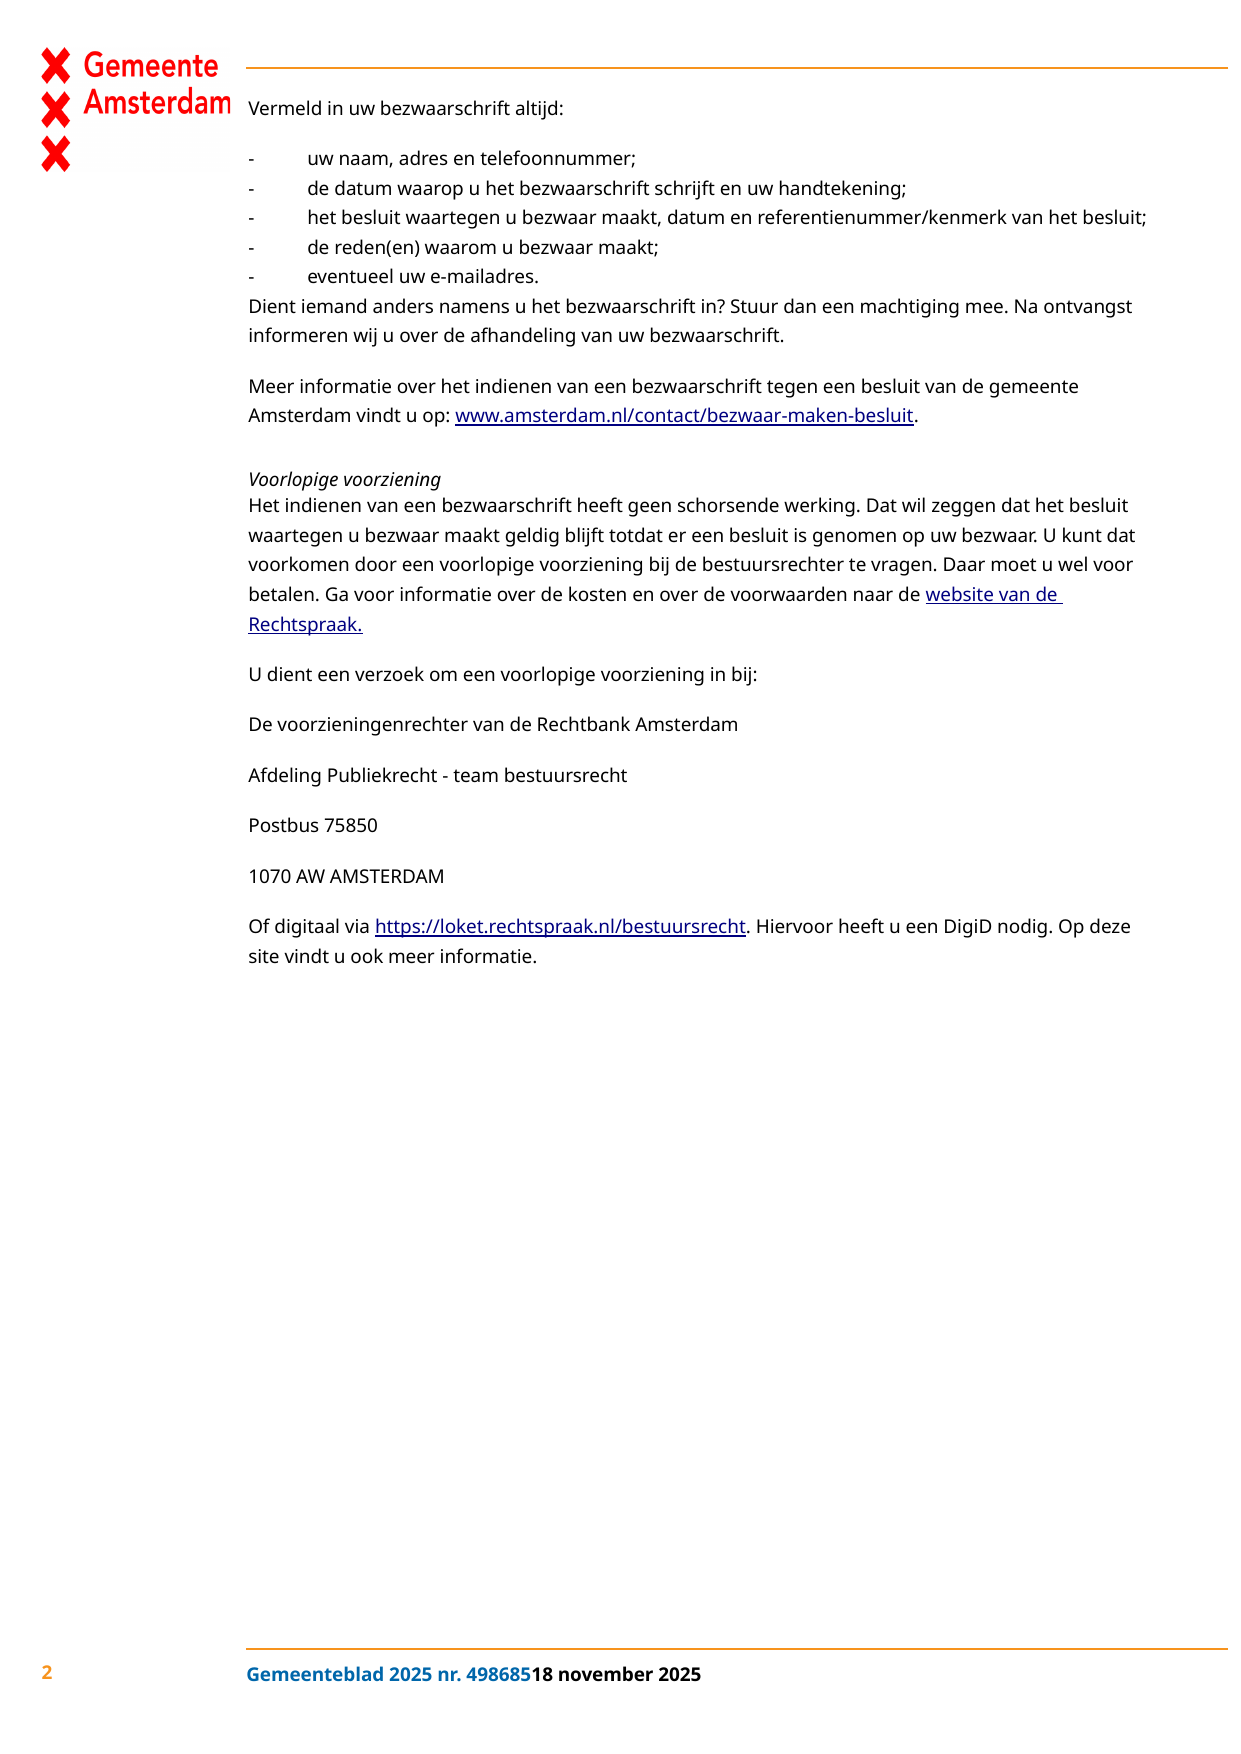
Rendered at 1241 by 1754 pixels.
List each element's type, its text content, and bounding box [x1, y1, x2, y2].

list de reden(en) waarom u bezwaar maakt; [248, 234, 1152, 260]
list uw naam, adres en telefoonnummer; [248, 145, 1152, 171]
list eventueel uw e-mailadres. [248, 263, 1152, 289]
text Dient iemand anders namens u het bezwaarschrift in? Stuur dan een machtiging mee. Na ontvangst informeren wij u over de afhandeling van uw bezwaarschrift. [248, 293, 1152, 348]
text 1070 AW AMSTERDAM [248, 863, 1152, 888]
picture [41, 47, 231, 172]
list het besluit waartegen u bezwaar maakt, datum en referentienummer/kenmerk van het besluit; [248, 204, 1152, 230]
text Of digitaal via https://loket.rechtspraak.nl/bestuursrecht. Hiervoor heeft u een DigiD nodig. Op deze site vindt u ook meer informatie. [248, 913, 1152, 968]
text Afdeling Publiekrecht - team bestuursrecht [248, 762, 1152, 788]
text Meer informatie over het indienen van een bezwaarschrift tegen een besluit van de gemeente Amsterdam vindt u op: www.amsterdam.nl/contact/bezwaar-maken-besluit. [248, 373, 1152, 428]
text Postbus 75850 [248, 812, 1152, 838]
text Voorlopige voorziening [248, 467, 1152, 492]
text Het indienen van een bezwaarschrift heeft geen schorsende werking. Dat wil zeggen dat het besluit waartegen u bezwaar maakt geldig blijft totdat er een besluit is genomen op uw bezwaar. U kunt dat voorkomen door een voorlopige voorziening bij de bestuursrechter te vragen. Daar moet u wel voor betalen. Ga voor informatie over de kosten en over de voorwaarden naar de website van de Rechtspraak. [248, 492, 1152, 636]
text Vermeld in uw bezwaarschrift altijd: [248, 95, 1152, 121]
text De voorzieningenrechter van de Rechtbank Amsterdam [248, 712, 1152, 737]
text U dient een verzoek om een voorlopige voorziening in bij: [248, 661, 1152, 687]
list de datum waarop u het bezwaarschrift schrijft en uw handtekening; [248, 175, 1152, 201]
